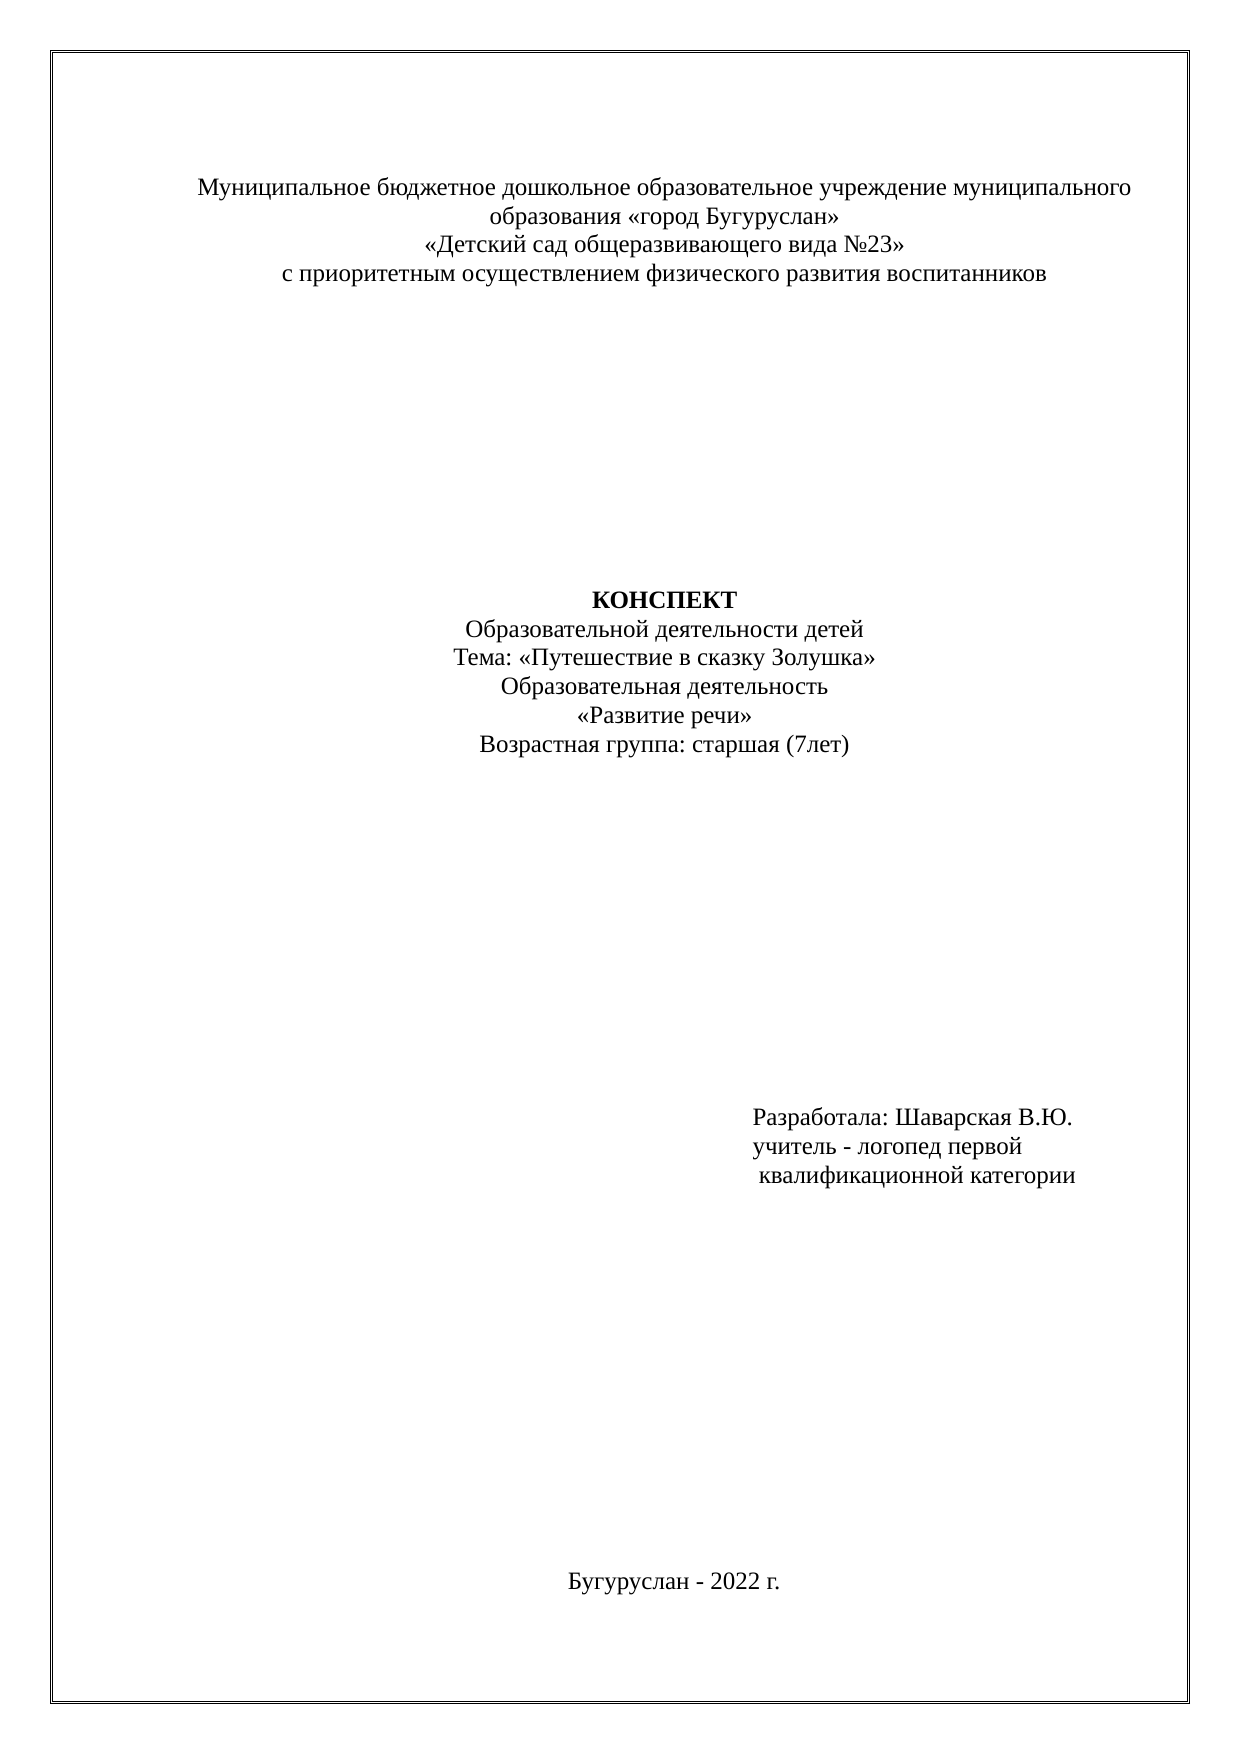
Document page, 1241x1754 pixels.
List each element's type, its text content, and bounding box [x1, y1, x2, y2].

text Разработала: Шаварская В.Ю. [177, 1102, 1152, 1131]
text с приоритетным осуществлением физического развития воспитанников [177, 258, 1152, 287]
text Тема: «Путешествие в сказку Золушка» [177, 642, 1152, 671]
text Образовательная деятельность [177, 671, 1152, 700]
text квалификационной категории [177, 1160, 1152, 1189]
text учитель - логопед первой [177, 1131, 1152, 1160]
text КОНСПЕКТ [177, 585, 1152, 614]
text «Детский сад общеразвивающего вида №23» [177, 229, 1152, 258]
text «Развитие речи» [177, 700, 1152, 729]
text Возрастная группа: старшая (7лет) [177, 729, 1152, 757]
text Бугуруслан - 2022 г. [177, 1566, 1152, 1594]
text Образовательной деятельности детей [177, 614, 1152, 642]
text Муниципальное бюджетное дошкольное образовательное учреждение муниципального образования «город Бугуруслан» [177, 172, 1152, 229]
